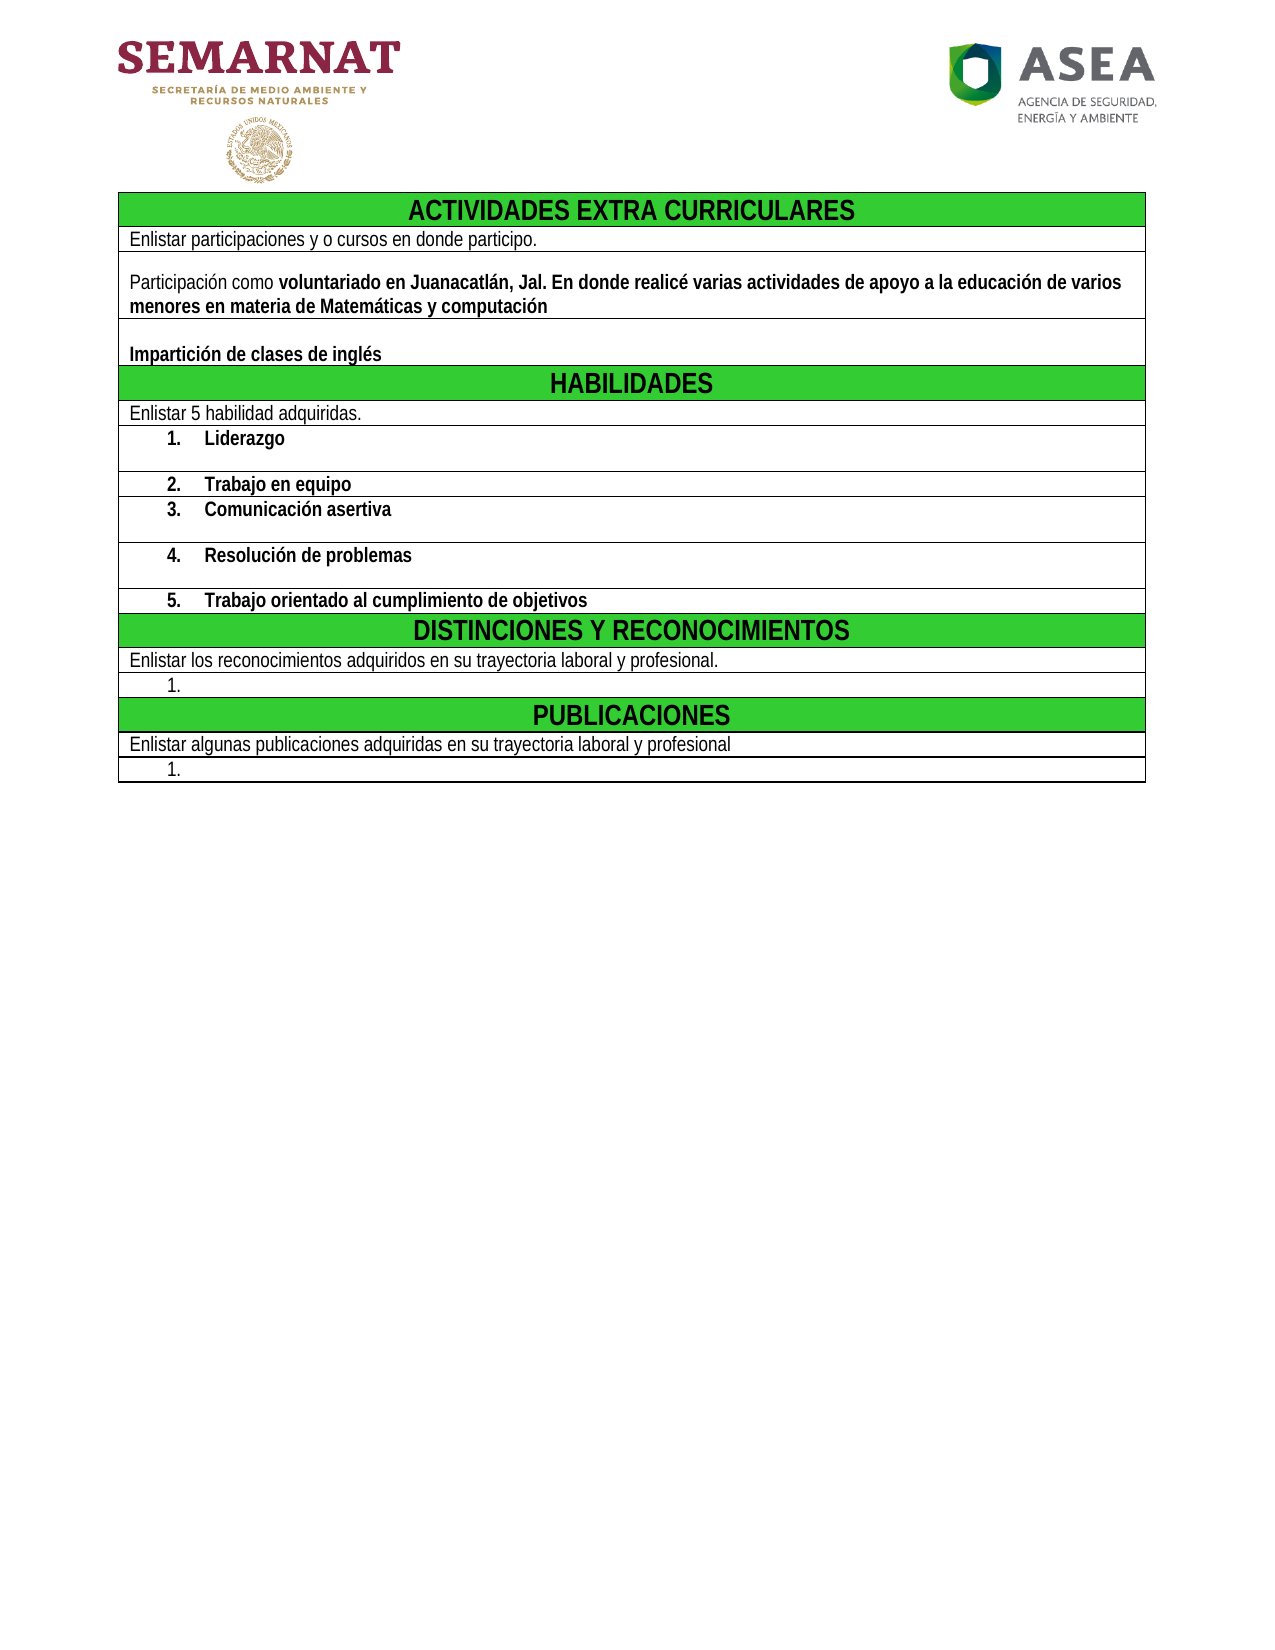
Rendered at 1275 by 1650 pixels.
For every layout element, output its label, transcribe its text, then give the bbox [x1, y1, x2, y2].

table_cell Trabajo en equipo [119, 472, 1145, 496]
table_cell Liderazgo [119, 426, 1145, 471]
table_cell Comunicación asertiva [119, 497, 1145, 542]
table_cell Enlistar 5 habilidad adquiridas. [119, 401, 1145, 425]
table_cell HABILIDADES [119, 366, 1145, 400]
table_cell PUBLICACIONES [119, 698, 1145, 731]
table_cell [119, 758, 1145, 781]
table_cell Enlistar los reconocimientos adquiridos en su trayectoria laboral y profesional. [119, 648, 1145, 672]
table_cell Resolución de problemas [119, 543, 1145, 587]
table_cell Participación como voluntariado en Juanacatlán, Jal. En donde realicé varias actividades de apoyo a la educación de varios menores en materia de Matemáticas y computación [119, 252, 1145, 318]
table_cell Trabajo orientado al cumplimiento de objetivos [119, 589, 1145, 612]
table_cell ACTIVIDADES EXTRA CURRICULARES [119, 193, 1145, 226]
table_cell Enlistar participaciones y o cursos en donde participo. [119, 227, 1145, 251]
table_cell Enlistar algunas publicaciones adquiridas en su trayectoria laboral y profesional [119, 733, 1145, 756]
table_cell DISTINCIONES Y RECONOCIMIENTOS [119, 614, 1145, 647]
table_cell [119, 673, 1145, 697]
table_cell Impartición de clases de inglés [119, 319, 1145, 365]
